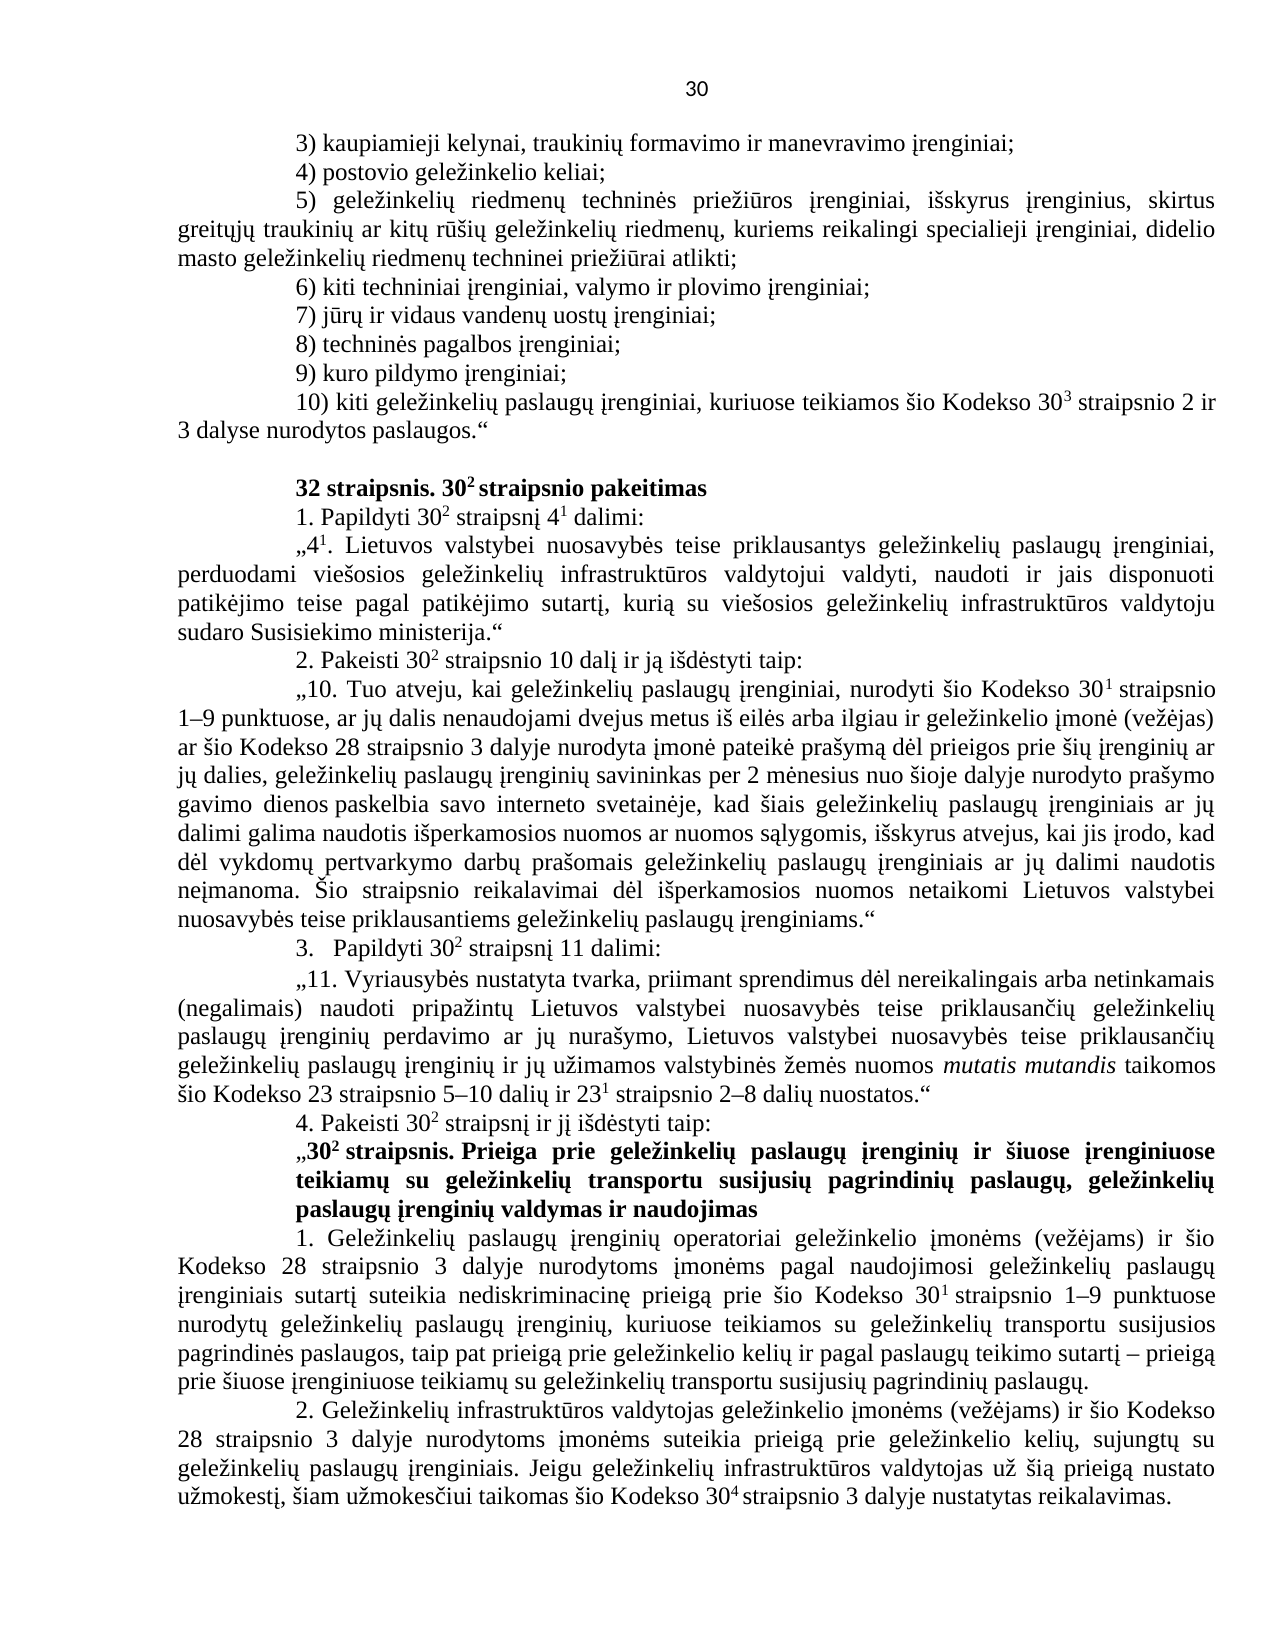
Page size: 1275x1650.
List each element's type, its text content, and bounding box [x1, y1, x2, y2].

text „302 straipsnis. Prieiga prie geležinkelių paslaugų įrenginių ir šiuose įrenginiuose teikiamų su geležinkelių transportu susijusių pagrindinių paslaugų, geležinkelių paslaugų įrenginių valdymas ir naudojimas [295, 1136, 1216, 1223]
text 2. Geležinkelių infrastruktūros valdytojas geležinkelio įmonėms (vežėjams) ir šio Kodekso 28 straipsnio 3 dalyje nurodytoms įmonėms suteikia prieigą prie geležinkelio kelių, sujungtų su geležinkelių paslaugų įrenginiais. Jeigu geležinkelių infrastruktūros valdytojas už šią prieigą nustato užmokestį, šiam užmokesčiui taikomas šio Kodekso 304 straipsnio 3 dalyje nustatytas reikalavimas. [177, 1395, 1216, 1510]
text 32 straipsnis. 302 straipsnio pakeitimas [177, 473, 1216, 502]
text 5) geležinkelių riedmenų techninės priežiūros įrenginiai, išskyrus įrenginius, skirtus greitųjų traukinių ar kitų rūšių geležinkelių riedmenų, kuriems reikalingi specialieji įrenginiai, didelio masto geležinkelių riedmenų techninei priežiūrai atlikti; [177, 186, 1216, 272]
text „11. Vyriausybės nustatyta tvarka, priimant sprendimus dėl nereikalingais arba netinkamais (negalimais) naudoti pripažintų Lietuvos valstybei nuosavybės teise priklausančių geležinkelių paslaugų įrenginių perdavimo ar jų nurašymo, Lietuvos valstybei nuosavybės teise priklausančių geležinkelių paslaugų įrenginių ir jų užimamos valstybinės žemės nuomos mutatis mutandis taikomos šio Kodekso 23 straipsnio 5–10 dalių ir 231 straipsnio 2–8 dalių nuostatos.“ [177, 964, 1216, 1108]
text 7) jūrų ir vidaus vandenų uostų įrenginiai; [177, 301, 1216, 329]
text 3) kaupiamieji kelynai, traukinių formavimo ir manevravimo įrenginiai; [177, 128, 1216, 157]
text 4) postovio geležinkelio keliai; [177, 157, 1216, 186]
text 9) kuro pildymo įrenginiai; [177, 358, 1216, 387]
text 2. Pakeisti 302 straipsnio 10 dalį ir ją išdėstyti taip: [177, 646, 1216, 674]
text 4. Pakeisti 302 straipsnį ir jį išdėstyti taip: [177, 1108, 1216, 1136]
text 1. Papildyti 302 straipsnį 41 dalimi: [177, 502, 1216, 531]
text „10. Tuo atveju, kai geležinkelių paslaugų įrenginiai, nurodyti šio Kodekso 301 straipsnio 1–9 punktuose, ar jų dalis nenaudojami dvejus metus iš eilės arba ilgiau ir geležinkelio įmonė (vežėjas) ar šio Kodekso 28 straipsnio 3 dalyje nurodyta įmonė pateikė prašymą dėl prieigos prie šių įrenginių ar jų dalies, geležinkelių paslaugų įrenginių savininkas per 2 mėnesius nuo šioje dalyje nurodyto prašymo gavimo dienos paskelbia savo interneto svetainėje, kad šiais geležinkelių paslaugų įrenginiais ar jų dalimi galima naudotis išperkamosios nuomos ar nuomos sąlygomis, išskyrus atvejus, kai jis įrodo, kad dėl vykdomų pertvarkymo darbų prašomais geležinkelių paslaugų įrenginiais ar jų dalimi naudotis neįmanoma. Šio straipsnio reikalavimai dėl išperkamosios nuomos netaikomi Lietuvos valstybei nuosavybės teise priklausantiems geležinkelių paslaugų įrenginiams.“ [177, 674, 1216, 933]
text „41. Lietuvos valstybei nuosavybės teise priklausantys geležinkelių paslaugų įrenginiai, perduodami viešosios geležinkelių infrastruktūros valdytojui valdyti, naudoti ir jais disponuoti patikėjimo teise pagal patikėjimo sutartį, kurią su viešosios geležinkelių infrastruktūros valdytoju sudaro Susisiekimo ministerija.“ [177, 531, 1216, 646]
text 8) techninės pagalbos įrenginiai; [177, 329, 1216, 358]
text 1. Geležinkelių paslaugų įrenginių operatoriai geležinkelio įmonėms (vežėjams) ir šio Kodekso 28 straipsnio 3 dalyje nurodytoms įmonėms pagal naudojimosi geležinkelių paslaugų įrenginiais sutartį suteikia nediskriminacinę prieigą prie šio Kodekso 301 straipsnio 1–9 punktuose nurodytų geležinkelių paslaugų įrenginių, kuriuose teikiamos su geležinkelių transportu susijusios pagrindinės paslaugos, taip pat prieigą prie geležinkelio kelių ir pagal paslaugų teikimo sutartį – prieigą prie šiuose įrenginiuose teikiamų su geležinkelių transportu susijusių pagrindinių paslaugų. [177, 1223, 1216, 1395]
text 6) kiti techniniai įrenginiai, valymo ir plovimo įrenginiai; [177, 272, 1216, 301]
text 10) kiti geležinkelių paslaugų įrenginiai, kuriuose teikiamos šio Kodekso 303 straipsnio 2 ir 3 dalyse nurodytos paslaugos.“ [177, 387, 1216, 444]
text 3. Papildyti 302 straipsnį 11 dalimi: [295, 933, 1216, 962]
